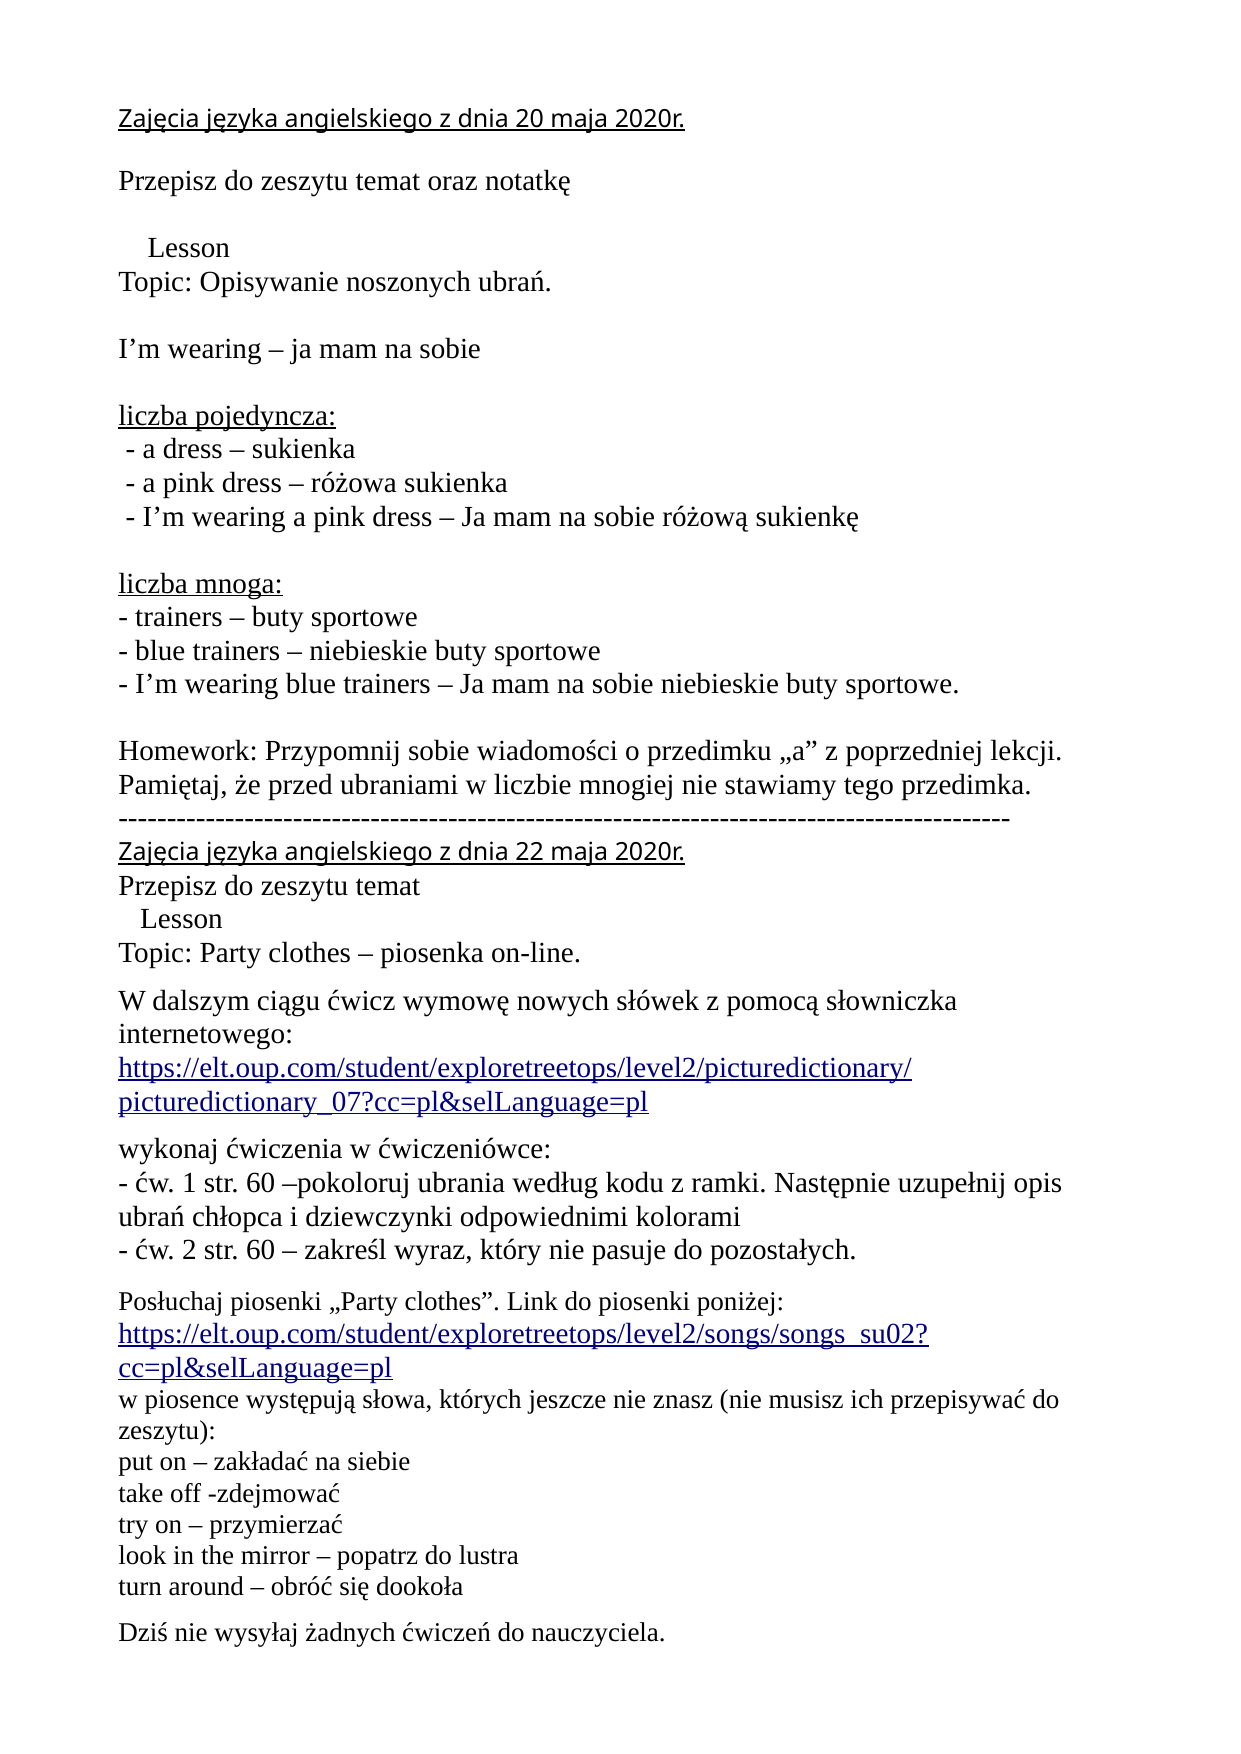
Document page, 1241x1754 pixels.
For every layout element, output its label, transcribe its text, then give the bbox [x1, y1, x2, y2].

text Posłuchaj piosenki „Party clothes”. Link do piosenki poniżej: [118, 1285, 1122, 1316]
text - I’m wearing a pink dress – Ja mam na sobie różową sukienkę [118, 499, 1122, 532]
text put on – zakładać na siebie [118, 1446, 1122, 1477]
text Zajęcia języka angielskiego z dnia 22 maja 2020r. [118, 834, 1122, 868]
text https://elt.oup.com/student/exploretreetops/level2/picturedictionary/picturedictionary_07?cc=pl&selLanguage=pl [118, 1050, 1122, 1117]
text I’m wearing – ja mam na sobie [118, 331, 1122, 364]
text - I’m wearing blue trainers – Ja mam na sobie niebieskie buty sportowe. [118, 666, 1122, 700]
text https://elt.oup.com/student/exploretreetops/level2/songs/songs_su02?cc=pl&selLanguage=pl [118, 1316, 1122, 1383]
text try on – przymierzać [118, 1508, 1122, 1539]
text wykonaj ćwiczenia w ćwiczeniówce: [118, 1132, 1122, 1165]
text Dziś nie wysyłaj żadnych ćwiczeń do nauczyciela. [118, 1616, 1122, 1647]
text w piosence występują słowa, których jeszcze nie znasz (nie musisz ich przepisywać do zeszytu): [118, 1383, 1122, 1446]
text Lesson [118, 230, 1122, 264]
text turn around – obróć się dookoła [118, 1570, 1122, 1601]
text Topic: Party clothes – piosenka on-line. [118, 935, 1122, 969]
text Przepisz do zeszytu temat [118, 868, 1122, 902]
text liczba pojedyncza: [118, 398, 1122, 432]
text take off -zdejmować [118, 1477, 1122, 1508]
text - a dress – sukienka [118, 432, 1122, 465]
text - trainers – buty sportowe [118, 599, 1122, 633]
text Topic: Opisywanie noszonych ubrań. [118, 264, 1122, 297]
text - a pink dress – różowa sukienka [118, 465, 1122, 499]
text Zajęcia języka angielskiego z dnia 20 maja 2020r. [118, 100, 1122, 134]
text -------------------------------------------------------------------------------------------- [118, 801, 1122, 834]
text Homework: Przypomnij sobie wiadomości o przedimku „a” z poprzedniej lekcji. Pamiętaj, że przed ubraniami w liczbie mnogiej nie stawiamy tego przedimka. [118, 733, 1122, 801]
text liczba mnoga: [118, 566, 1122, 599]
text Lesson [118, 902, 1122, 935]
text look in the mirror – popatrz do lustra [118, 1539, 1122, 1570]
text - ćw. 2 str. 60 – zakreśl wyraz, który nie pasuje do pozostałych. [118, 1232, 1122, 1266]
text W dalszym ciągu ćwicz wymowę nowych słówek z pomocą słowniczka internetowego: [118, 983, 1122, 1050]
text Przepisz do zeszytu temat oraz notatkę [118, 163, 1122, 197]
text - ćw. 1 str. 60 –pokoloruj ubrania według kodu z ramki. Następnie uzupełnij opis ubrań chłopca i dziewczynki odpowiednimi kolorami [118, 1165, 1122, 1232]
text - blue trainers – niebieskie buty sportowe [118, 633, 1122, 666]
